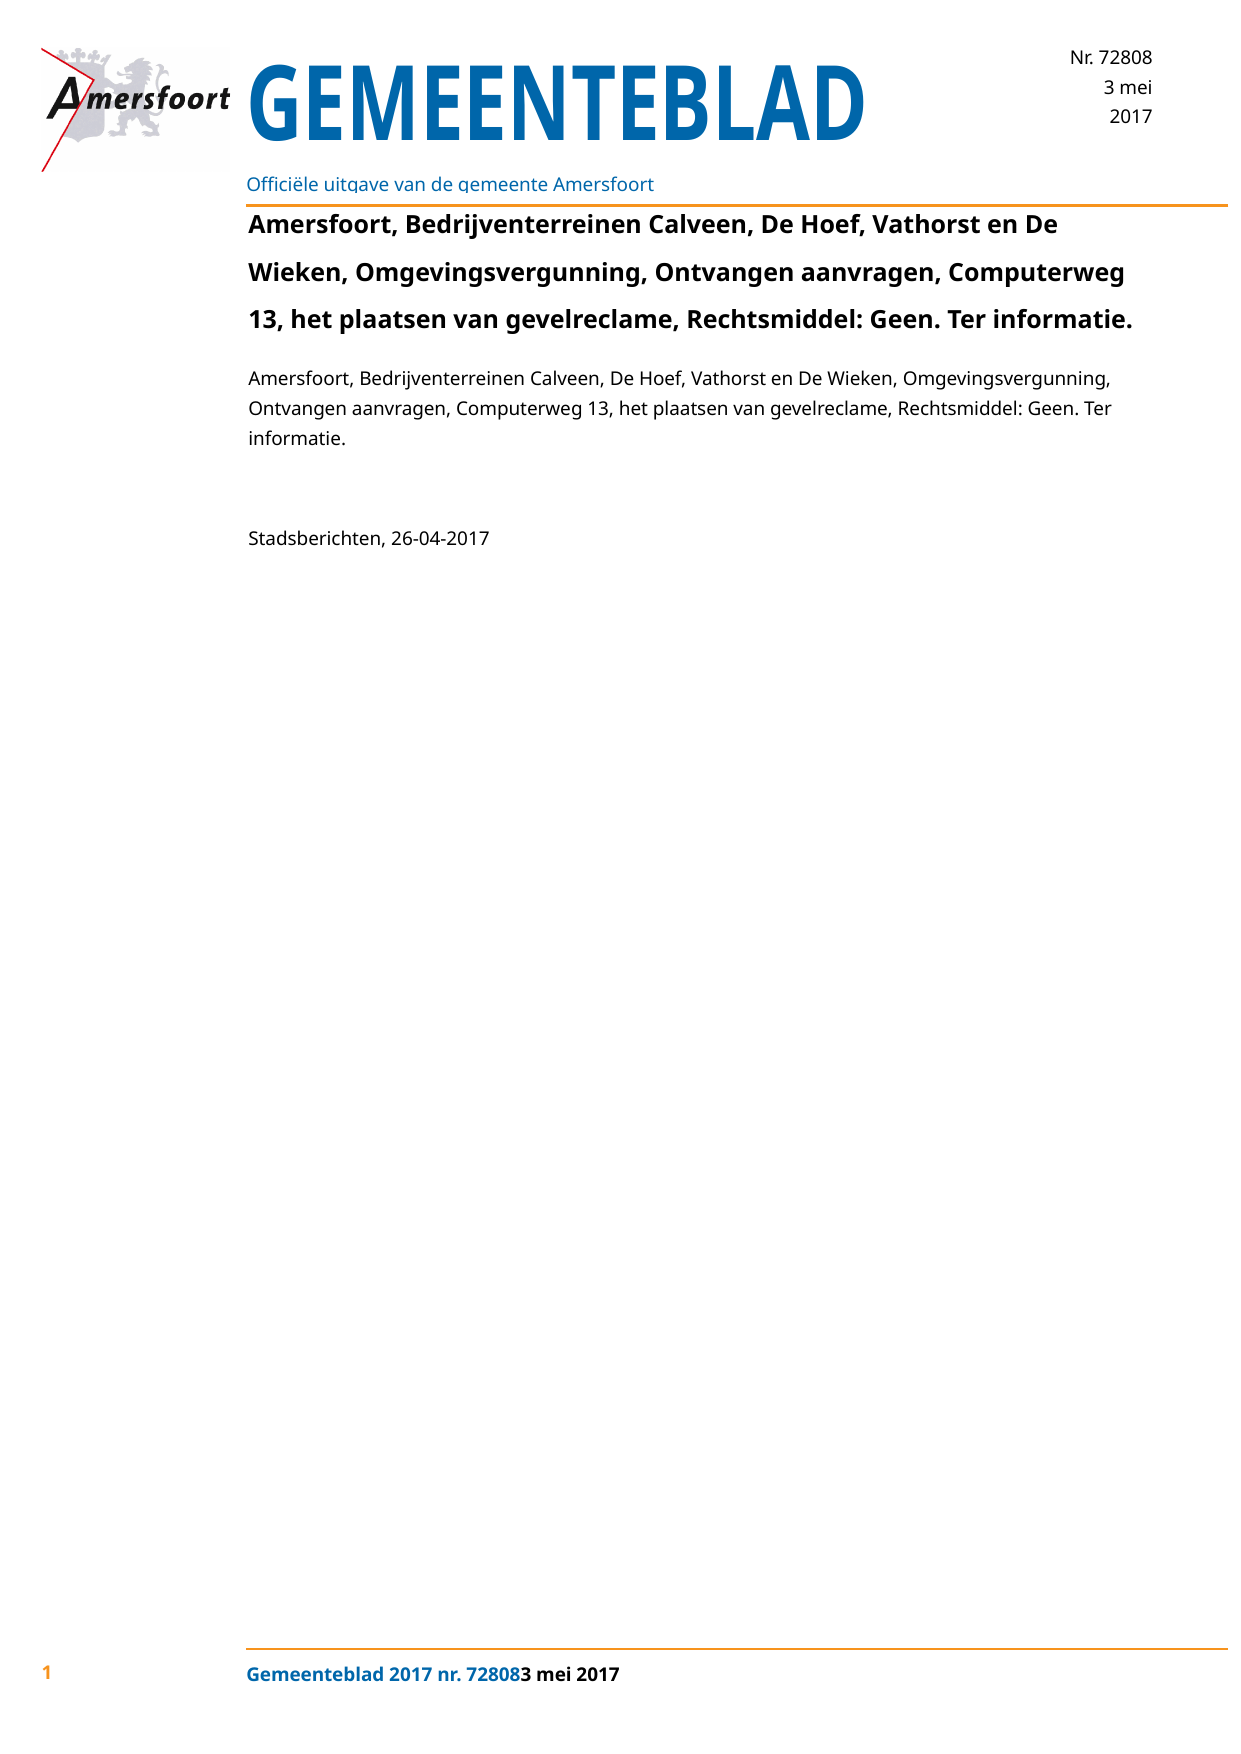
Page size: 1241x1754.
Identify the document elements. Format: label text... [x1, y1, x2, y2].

text Stadsberichten, 26-04-2017 [248, 526, 1152, 551]
text Amersfoort, Bedrijventerreinen Calveen, De Hoef, Vathorst en De Wieken, Omgevingsvergunning, Ontvangen aanvragen, Computerweg 13, het plaatsen van gevelreclame, Rechtsmiddel: Geen. Ter informatie. [248, 207, 1152, 336]
picture [41, 47, 231, 172]
text Amersfoort, Bedrijventerreinen Calveen, De Hoef, Vathorst en De Wieken, Omgevingsvergunning, Ontvangen aanvragen, Computerweg 13, het plaatsen van gevelreclame, Rechtsmiddel: Geen. Ter informatie. [248, 366, 1152, 450]
